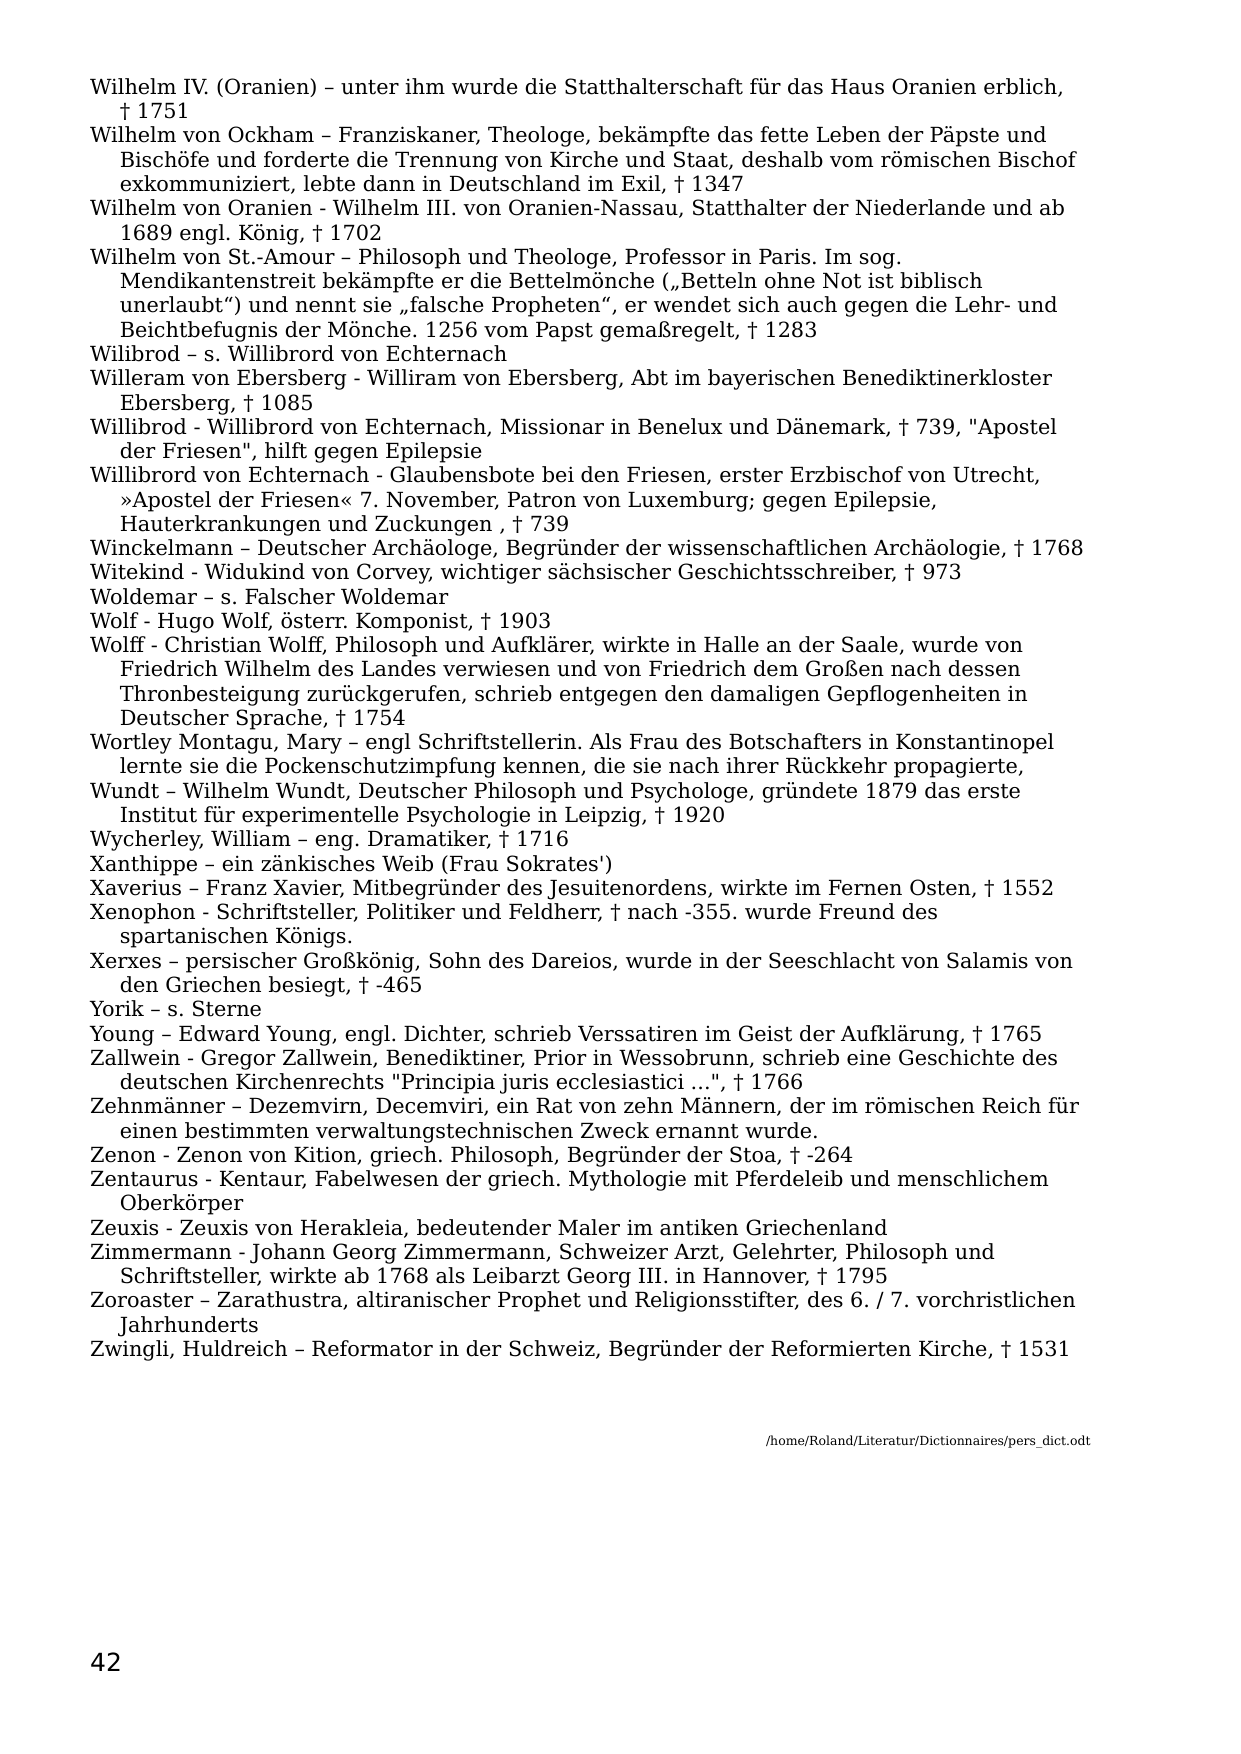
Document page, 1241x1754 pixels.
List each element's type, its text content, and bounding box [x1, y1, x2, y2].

text Young – Edward Young, engl. Dichter, schrieb Verssatiren im Geist der Aufklärung, † 1765 [90, 1022, 1091, 1046]
text Wolff - Christian Wolff, Philosoph und Aufklärer, wirkte in Halle an der Saale, wurde von Friedrich Wilhelm des Landes verwiesen und von Friedrich dem Großen nach dessen Thronbesteigung zurückgerufen, schrieb entgegen den damaligen Gepflogenheiten in Deutscher Sprache, † 1754 [90, 633, 1091, 730]
text Willibrod - Willibrord von Echternach, Missionar in Benelux und Dänemark, † 739, "Apostel der Friesen", hilft gegen Epilepsie [90, 415, 1091, 463]
text Xerxes – persischer Großkönig, Sohn des Dareios, wurde in der Seeschlacht von Salamis von den Griechen besiegt, † -465 [90, 949, 1091, 997]
text Wilhelm von Ockham – Franziskaner, Theologe, bekämpfte das fette Leben der Päpste und Bischöfe und forderte die Trennung von Kirche und Staat, deshalb vom römischen Bischof exkommuniziert, lebte dann in Deutschland im Exil, † 1347 [90, 123, 1091, 196]
text Zentaurus - Kentaur, Fabelwesen der griech. Mythologie mit Pferdeleib und menschlichem Oberkörper [90, 1167, 1091, 1216]
text Xanthippe – ein zänkisches Weib (Frau Sokrates') [90, 852, 1091, 876]
text Witekind - Widukind von Corvey, wichtiger sächsischer Geschichtsschreiber, † 973 [90, 560, 1091, 585]
text Zenon - Zenon von Kition, griech. Philosoph, Begründer der Stoa, † -264 [90, 1143, 1091, 1167]
text Wilhelm IV. (Oranien) – unter ihm wurde die Statthalterschaft für das Haus Oranien erblich, † 1751 [90, 75, 1091, 123]
text Zwingli, Huldreich – Reformator in der Schweiz, Begründer der Reformierten Kirche, † 1531 [90, 1337, 1091, 1361]
text Winckelmann – Deutscher Archäologe, Begründer der wissenschaftlichen Archäologie, † 1768 [90, 536, 1091, 560]
text Willibrord von Echternach - Glaubensbote bei den Friesen, erster Erzbischof von Utrecht, »Apostel der Friesen« 7. November, Patron von Luxemburg; gegen Epilepsie, Hauterkrankungen und Zuckungen , † 739 [90, 463, 1091, 536]
text Yorik – s. Sterne [90, 997, 1091, 1022]
text Xenophon - Schriftsteller, Politiker und Feldherr, † nach -355. wurde Freund des spartanischen Königs. [90, 900, 1091, 949]
text Wundt – Wilhelm Wundt, Deutscher Philosoph und Psychologe, gründete 1879 das erste Institut für experimentelle Psychologie in Leipzig, † 1920 [90, 779, 1091, 827]
text Zimmermann - Johann Georg Zimmermann, Schweizer Arzt, Gelehrter, Philosoph und Schriftsteller, wirkte ab 1768 als Leibarzt Georg III. in Hannover, † 1795 [90, 1240, 1091, 1288]
text Zoroaster – Zarathustra, altiranischer Prophet und Religionsstifter, des 6. / 7. vorchristlichen Jahrhunderts [90, 1288, 1091, 1337]
text Zehnmänner – Dezemvirn, Decemviri, ein Rat von zehn Männern, der im römischen Reich für einen bestimmten verwaltungstechnischen Zweck ernannt wurde. [90, 1094, 1091, 1143]
text Willeram von Ebersberg - Williram von Ebersberg, Abt im bayerischen Benediktinerkloster Ebersberg, † 1085 [90, 366, 1091, 415]
text /home/Roland/Literatur/Dictionnaires/pers_dict.odt [90, 1434, 1091, 1449]
text Woldemar – s. Falscher Woldemar [90, 585, 1091, 609]
text Wilhelm von St.-Amour – Philosoph und Theologe, Professor in Paris. Im sog. Mendikantenstreit bekämpfte er die Bettelmönche („Betteln ohne Not ist biblisch unerlaubt“) und nennt sie „falsche Propheten“, er wendet sich auch gegen die Lehr- und Beichtbefugnis der Mönche. 1256 vom Papst gemaßregelt, † 1283 [90, 245, 1091, 342]
text Wilibrod – s. Willibrord von Echternach [90, 342, 1091, 366]
text Zallwein - Gregor Zallwein, Benediktiner, Prior in Wessobrunn, schrieb eine Geschichte des deutschen Kirchenrechts "Principia juris ecclesiastici ...", † 1766 [90, 1046, 1091, 1094]
text Wolf - Hugo Wolf, österr. Komponist, † 1903 [90, 609, 1091, 633]
text Xaverius – Franz Xavier, Mitbegründer des Jesuitenordens, wirkte im Fernen Osten, † 1552 [90, 876, 1091, 900]
text Zeuxis - Zeuxis von Herakleia, bedeutender Maler im antiken Griechenland [90, 1216, 1091, 1240]
text Wycherley, William – eng. Dramatiker, † 1716 [90, 827, 1091, 852]
text Wilhelm von Oranien - Wilhelm III. von Oranien-Nassau, Statthalter der Niederlande und ab 1689 engl. König, † 1702 [90, 196, 1091, 245]
text Wortley Montagu, Mary – engl Schriftstellerin. Als Frau des Botschafters in Konstantinopel lernte sie die Pockenschutzimpfung kennen, die sie nach ihrer Rückkehr propagierte, [90, 730, 1091, 779]
